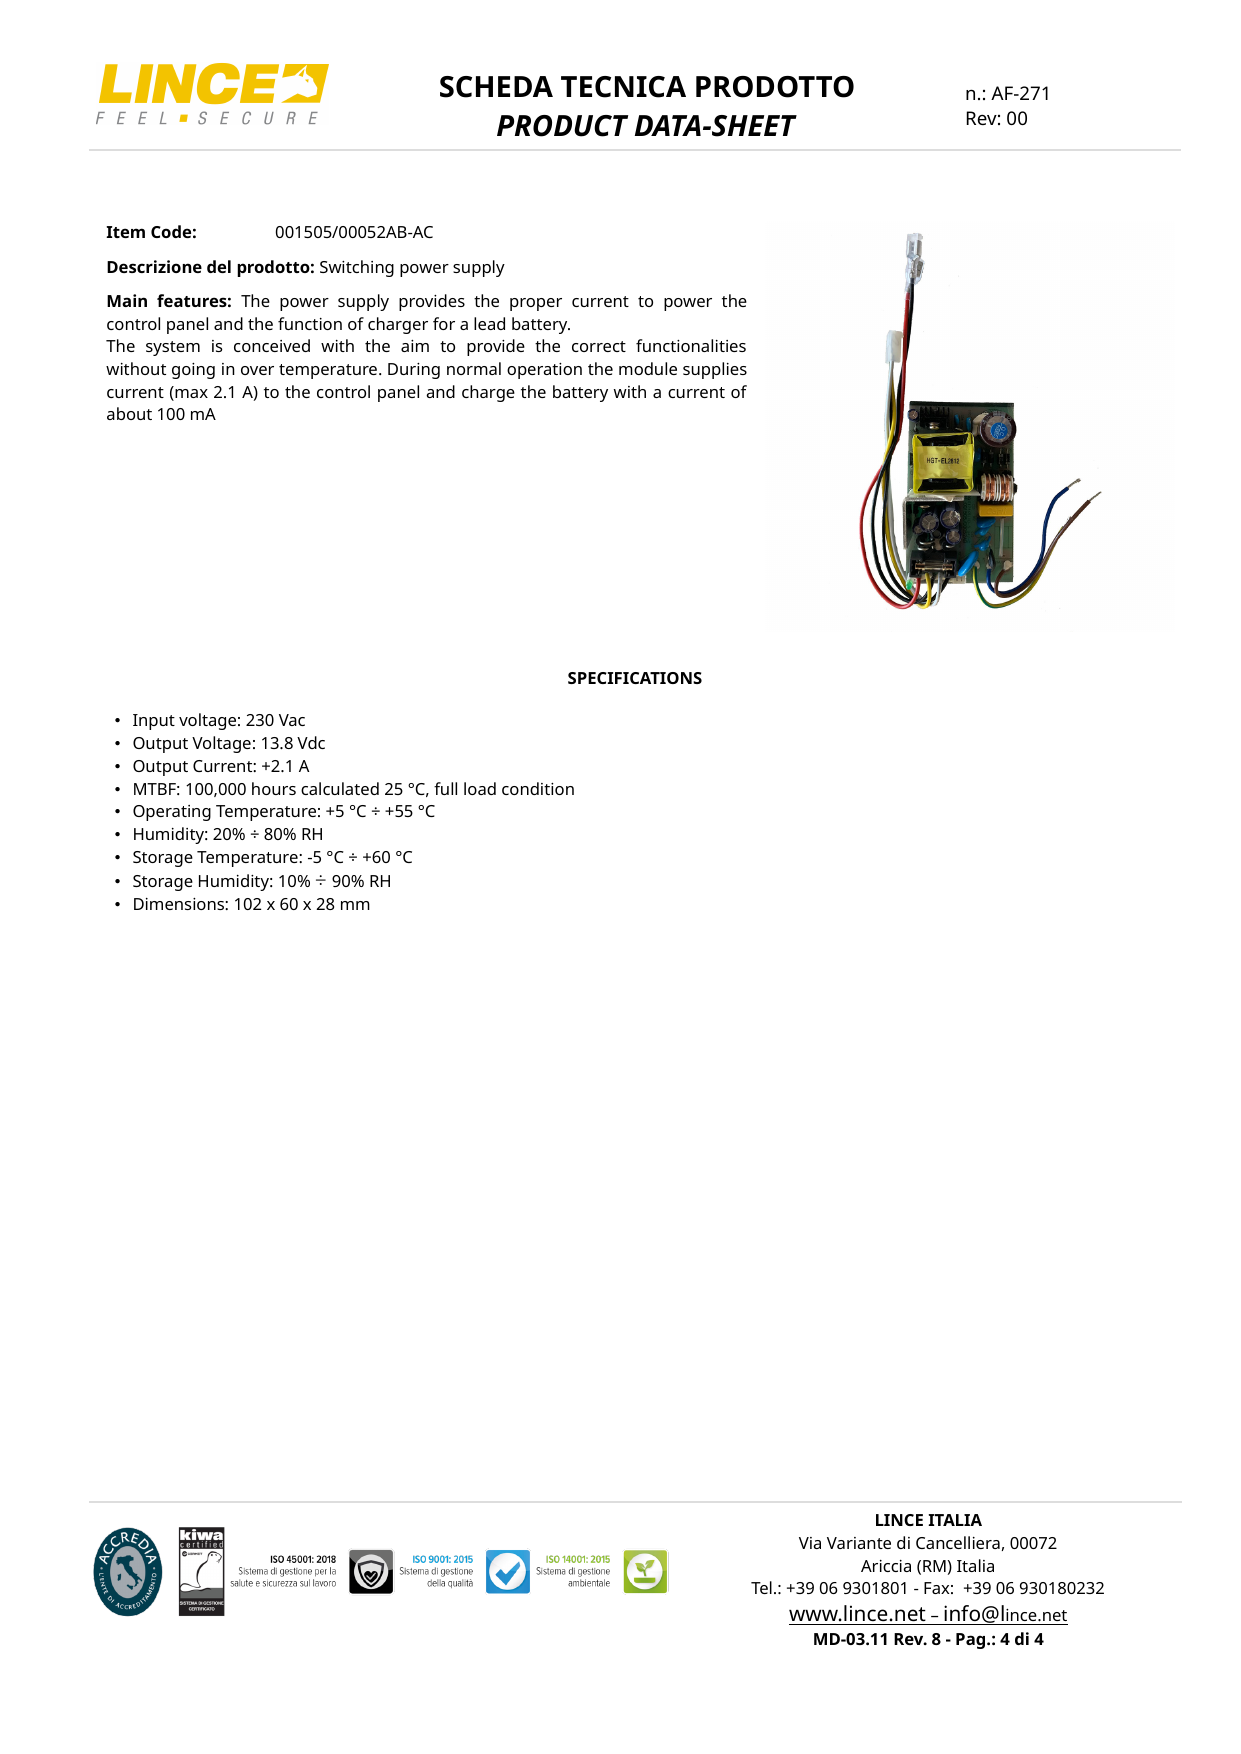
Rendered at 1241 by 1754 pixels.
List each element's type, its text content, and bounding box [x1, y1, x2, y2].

table_cell [862, 703, 1181, 1234]
table_header Item Code: [89, 215, 269, 249]
table_header NGLISH PRODUCT DATA-SHEET [89, 175, 1181, 215]
table_header 001505/00052AB-AC [269, 215, 759, 249]
picture [95, 62, 329, 125]
table_cell SPECIFICATIONS [89, 661, 1181, 703]
picture [765, 221, 1176, 632]
table_cell Input voltage: 230 Vac Output Voltage: 13.8 Vdc Output Current: +2.1 A MTBF: 100,000 hours calculated 25 °C, full load condition Operating Temperature: +5 °C ÷ +55 °C Humidity: 20% ÷ 80% RH Storage Temperature: -5 °C ÷ +60 °C Storage Humidity: 10% ÷ 90% RH Dimensions: 102 x 60 x 28 mm [89, 703, 862, 1234]
table_header [760, 215, 1181, 661]
picture [89, 1521, 675, 1622]
table_cell Descrizione del prodotto: Switching power supply [89, 250, 759, 284]
table_cell Main features: The power supply provides the proper current to power the control panel and the function of charger for a lead battery. The system is conceived with the aim to provide the correct functionalities without going in over temperature. During normal operation the module supplies current (max 2.1 A) to the control panel and charge the battery with a current of about 100 mA [89, 284, 759, 661]
